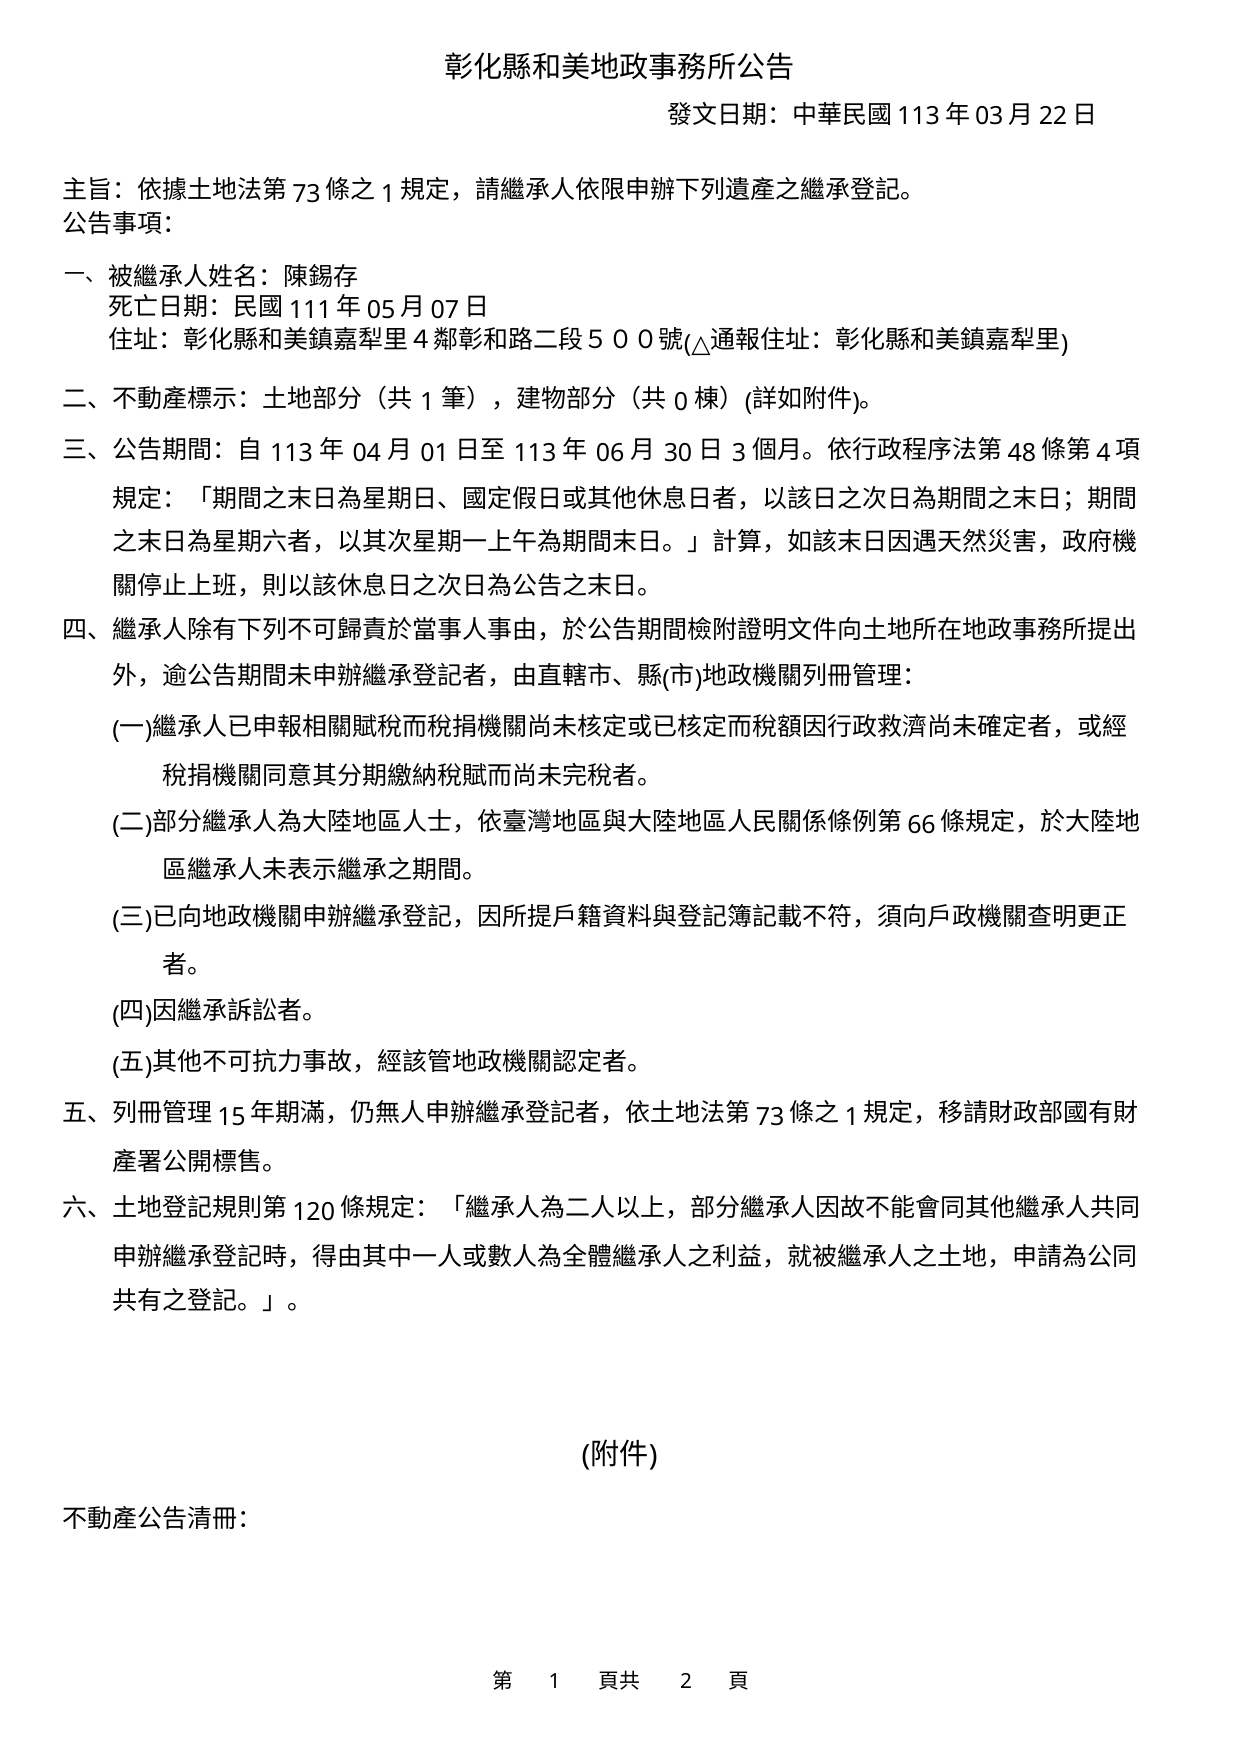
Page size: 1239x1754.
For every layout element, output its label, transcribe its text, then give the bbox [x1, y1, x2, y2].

table_cell [1177, 135, 1239, 176]
table_cell [585, 1383, 653, 1423]
table_header [0, 0, 62, 41]
table_cell [1177, 314, 1239, 384]
table_cell [585, 135, 653, 176]
table_cell 被繼承人姓名：陳錫存 死亡日期：民國111年05月07日 住址：彰化縣和美鎮嘉犁里４鄰彰和路二段５００號(△通報住址：彰化縣和美鎮嘉犁里) [109, 263, 1177, 384]
table_cell [1177, 384, 1239, 1383]
table_cell [483, 95, 523, 135]
table_cell [109, 95, 482, 135]
table_cell [0, 41, 62, 94]
table_cell [1177, 95, 1239, 135]
table_cell [718, 1557, 759, 1661]
table_cell [523, 1557, 585, 1661]
table_cell [653, 1383, 667, 1423]
table_cell 第 [483, 1661, 523, 1701]
table_cell [718, 135, 759, 176]
table_cell [0, 176, 62, 246]
table_cell [1177, 176, 1239, 246]
table_cell [62, 95, 109, 135]
table_cell [62, 314, 109, 384]
table_cell [0, 1424, 62, 1485]
table_cell [0, 1557, 62, 1661]
table_cell [667, 135, 718, 176]
table_cell [759, 1661, 1177, 1701]
table_cell 1 [523, 1661, 585, 1701]
table_cell [1177, 1661, 1239, 1701]
table_cell [523, 135, 585, 176]
table_cell 頁 [718, 1661, 759, 1701]
table_cell [718, 1383, 759, 1423]
table_cell [653, 95, 667, 135]
table_cell [1177, 1557, 1239, 1661]
table_cell 彰化縣和美地政事務所公告 [62, 41, 1177, 94]
table_cell [667, 1557, 718, 1661]
table_cell [759, 135, 1177, 176]
table_header [1177, 0, 1239, 41]
table_cell [0, 1383, 62, 1423]
table_cell [0, 246, 62, 262]
table_cell 不動產公告清冊： [62, 1485, 1177, 1557]
table_cell [109, 135, 482, 176]
table_header [109, 0, 482, 41]
table_cell [109, 1557, 482, 1661]
table_cell 頁共 [585, 1661, 653, 1701]
table_header [667, 0, 718, 41]
table_cell [0, 314, 62, 384]
table_cell [483, 135, 523, 176]
table_cell [0, 135, 62, 176]
table_cell 二、不動產標示：土地部分（共 1 筆），建物部分（共 0 棟）(詳如附件)。 三、公告期間：自 113 年 04 月 01 日至 113 年 06 月 30 日 3 個月。依行政程序法第48條第4項 規定：「期間之末日為星期日、國定假日或其他休息日者，以該日之次日為期間之末日；期間 之末日為星期六者，以其次星期一上午為期間末日。」計算，如該末日因遇天然災害，政府機 關停止上班，則以該休息日之次日為公告之末日。 四、繼承人除有下列不可歸責於當事人事由，於公告期間檢附證明文件向土地所在地政事務所提出 外，逾公告期間未申辦繼承登記者，由直轄市、縣(市)地政機關列冊管理： (一)繼承人已申報相關賦稅而稅捐機關尚未核定或已核定而稅額因行政救濟尚未確定者，或經 稅捐機關同意其分期繳納稅賦而尚未完稅者。 (二)部分繼承人為大陸地區人士，依臺灣地區與大陸地區人民關係條例第66條規定，於大陸地 區繼承人未表示繼承之期間。 (三)已向地政機關申辦繼承登記，因所提戶籍資料與登記簿記載不符，須向戶政機關查明更正 者。 (四)因繼承訴訟者。 (五)其他不可抗力事故，經該管地政機關認定者。 五、列冊管理15年期滿，仍無人申辦繼承登記者，依土地法第73條之1規定，移請財政部國有財 產署公開標售。 六、土地登記規則第120條規定：「繼承人為二人以上，部分繼承人因故不能會同其他繼承人共同 申辦繼承登記時，得由其中一人或數人為全體繼承人之利益，就被繼承人之土地，申請為公同 共有之登記。」。 [62, 384, 1177, 1383]
table_cell [62, 1383, 109, 1423]
table_cell [1177, 1424, 1239, 1485]
table_cell [109, 1661, 482, 1701]
table_header [523, 0, 585, 41]
table_cell [62, 1661, 109, 1701]
table_cell [0, 1485, 62, 1557]
table_cell [653, 1557, 667, 1661]
table_cell (附件) [62, 1424, 1177, 1485]
table_cell 發文日期：中華民國113年03月22日 [667, 95, 1177, 135]
table_cell [0, 1661, 62, 1701]
table_cell [667, 1383, 718, 1423]
table_cell [1177, 41, 1239, 94]
table_cell 主旨：依據土地法第73條之1規定，請繼承人依限申辦下列遺產之繼承登記。 公告事項： [62, 176, 1177, 262]
table_cell [483, 1557, 523, 1661]
table_cell [109, 1383, 482, 1423]
table_cell [0, 384, 62, 1383]
table_header [483, 0, 523, 41]
table_cell [585, 1557, 653, 1661]
table_cell [1177, 1383, 1239, 1423]
table_cell [0, 263, 62, 313]
table_header [585, 0, 653, 41]
table_cell [1177, 246, 1239, 262]
table_cell [653, 135, 667, 176]
table_cell [523, 95, 585, 135]
table_cell [1177, 1485, 1239, 1557]
table_header [718, 0, 759, 41]
table_cell [759, 1557, 1177, 1661]
table_cell [759, 1383, 1177, 1423]
table_header [62, 0, 109, 41]
table_header [653, 0, 667, 41]
table_cell 一、 [62, 263, 109, 313]
table_cell 2 [653, 1661, 718, 1701]
table_cell [0, 95, 62, 135]
table_cell [523, 1383, 585, 1423]
table_cell [483, 1383, 523, 1423]
table_cell [1177, 263, 1239, 313]
table_cell [585, 95, 653, 135]
table_cell [62, 1557, 109, 1661]
table_header [759, 0, 1177, 41]
table_cell [62, 135, 109, 176]
